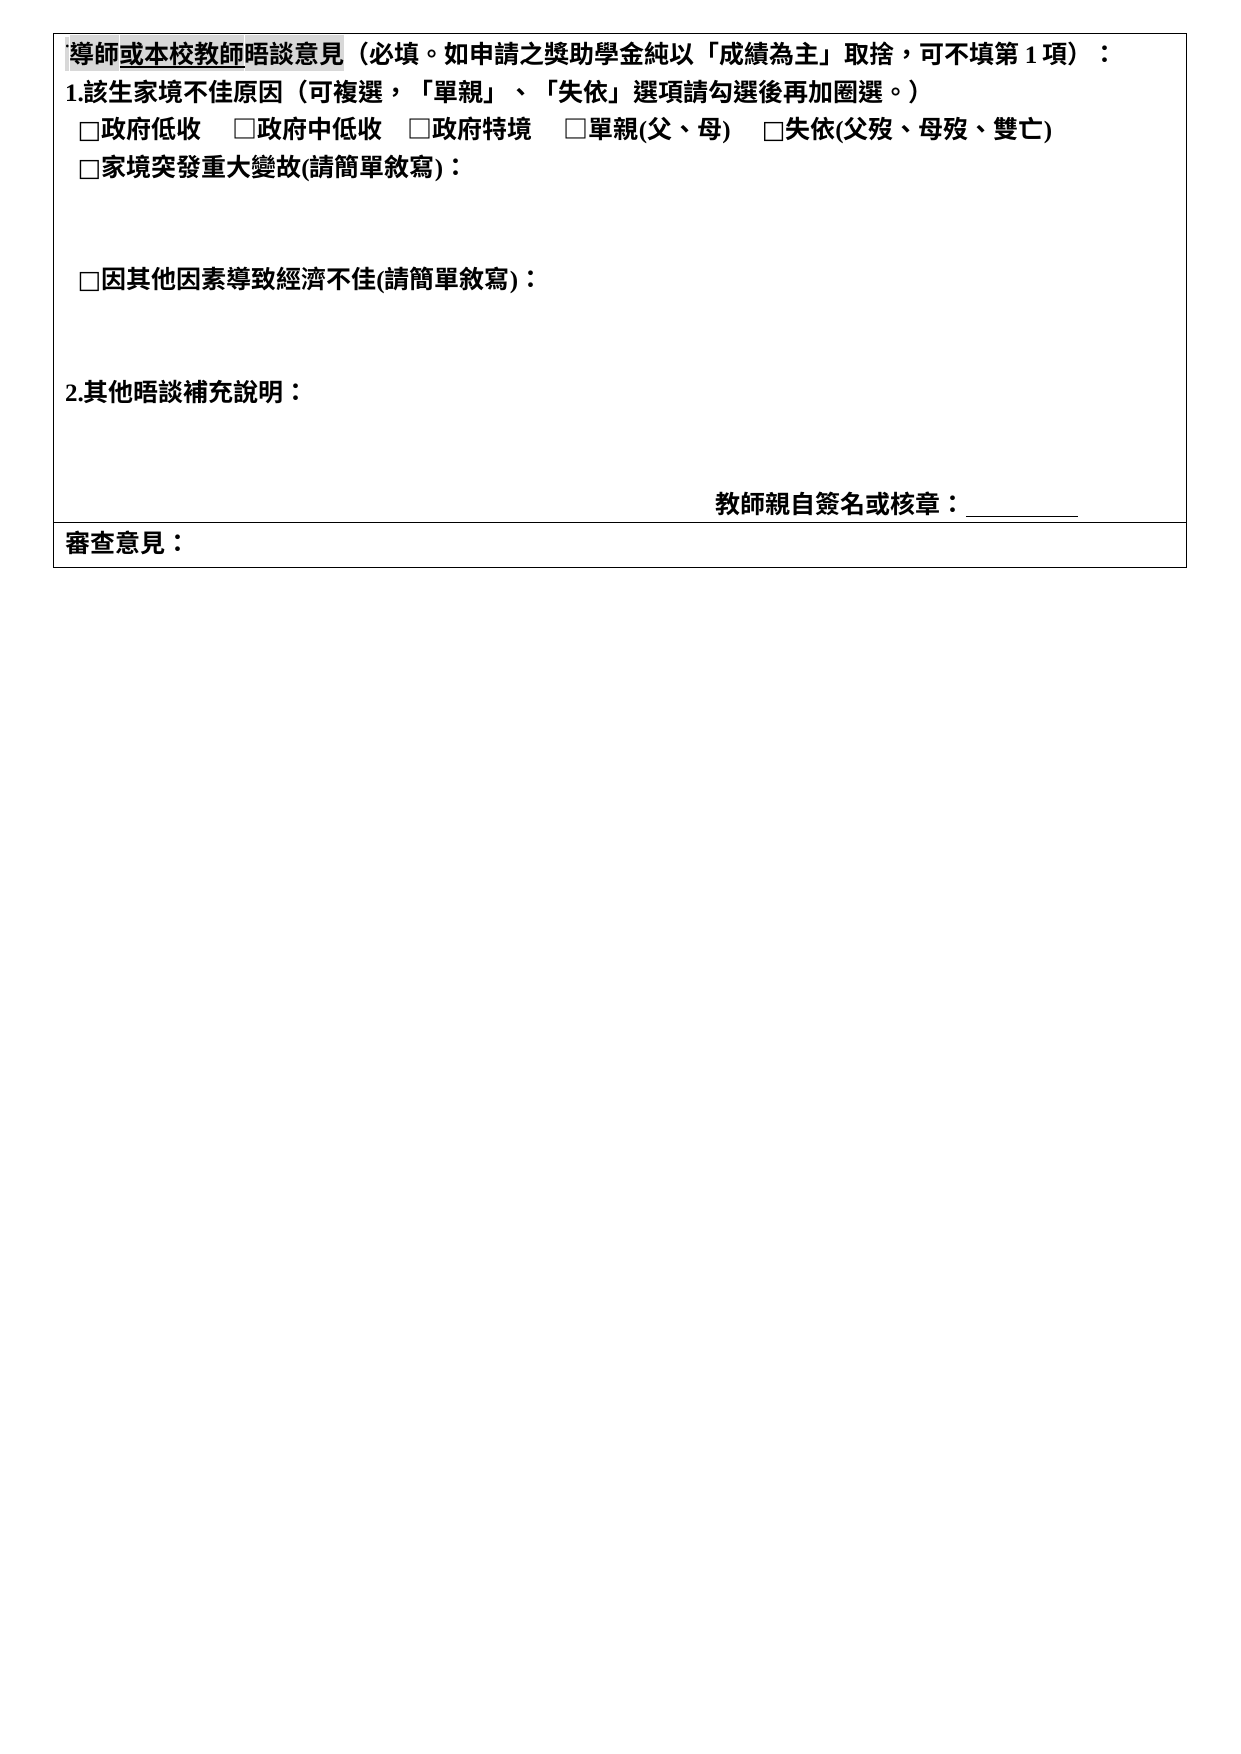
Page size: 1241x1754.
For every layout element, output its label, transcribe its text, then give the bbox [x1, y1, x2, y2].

table_cell ˙導師或本校教師晤談意見（必填。如申請之獎助學金純以「成績為主」取捨，可不填第1項）： 1.該生家境不佳原因（可複選，「單親」、「失依」選項請勾選後再加圈選。） □政府低收 □政府中低收 □政府特境 □單親(父、母) □失依(父歿、母歿、雙亡) □家境突發重大變故(請簡單敘寫)： □因其他因素導致經濟不佳(請簡單敘寫)： 2.其他晤談補充說明： 教師親自簽名或核章： [54, 34, 1186, 522]
table_cell 審查意見： [54, 523, 1186, 567]
